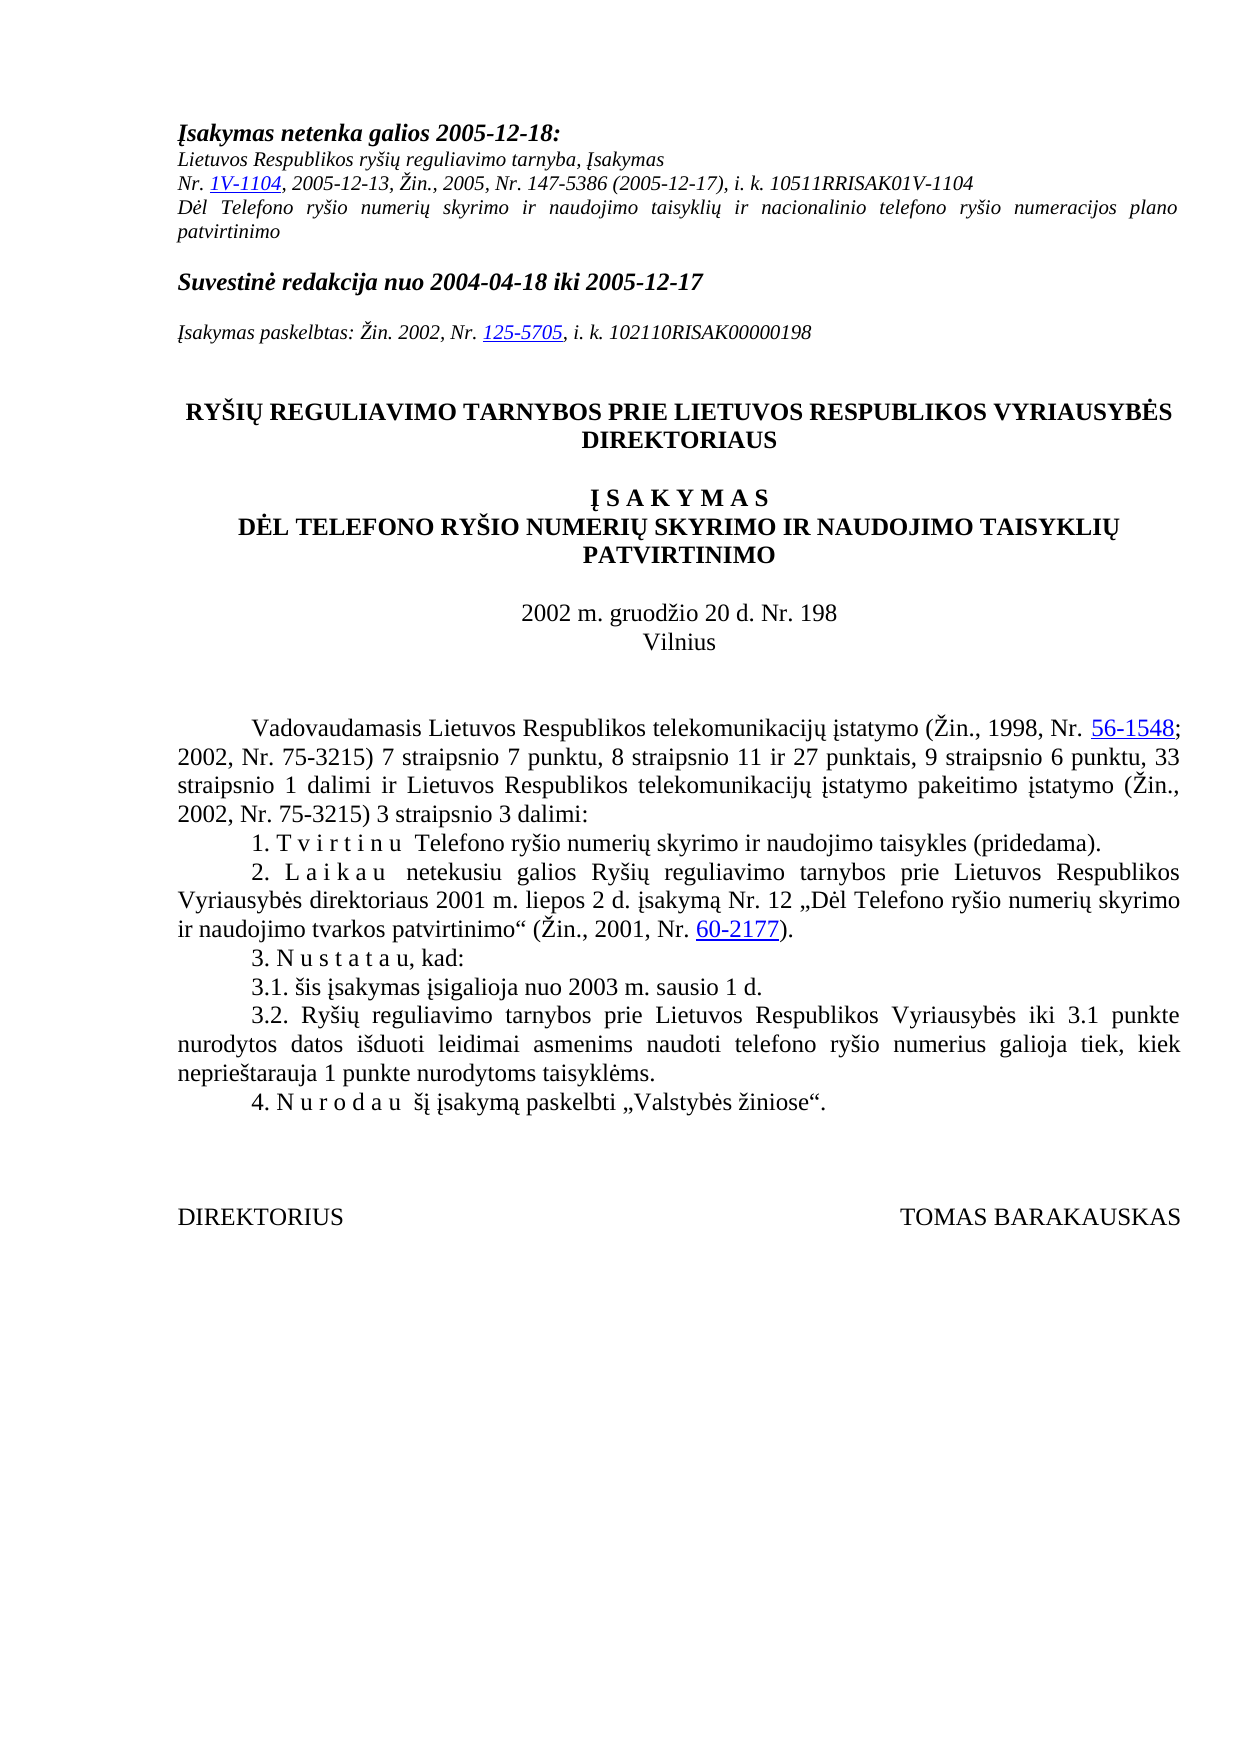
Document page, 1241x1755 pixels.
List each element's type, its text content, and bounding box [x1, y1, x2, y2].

text RYŠIŲ REGULIAVIMO TARNYBOS PRIE LIETUVOS RESPUBLIKOS VYRIAUSYBĖS DIREKTORIAUS [177, 397, 1181, 454]
text 3. Nustatau, kad: [177, 943, 1181, 972]
text 3.1. šis įsakymas įsigalioja nuo 2003 m. sausio 1 d. [177, 972, 1181, 1001]
text Vilnius [177, 627, 1181, 656]
text 4. Nurodau šį įsakymą paskelbti „Valstybės žiniose“. [177, 1087, 1181, 1116]
text Į S A K Y M A S [177, 483, 1181, 512]
text Lietuvos Respublikos ryšių reguliavimo tarnyba, Įsakymas [177, 147, 1181, 171]
text Nr. 1V-1104, 2005-12-13, Žin., 2005, Nr. 147-5386 (2005-12-17), i. k. 10511RRISAK01V-1104 [177, 171, 1181, 195]
text Suvestinė redakcija nuo 2004-04-18 iki 2005-12-17 [177, 267, 1181, 296]
text Dėl Telefono ryšio numerių skyrimo ir naudojimo taisyklių ir nacionalinio telefono ryšio numeracijos plano patvirtinimo [177, 195, 1181, 243]
text DIREKTORIUS TOMAS BARAKAUSKAS [177, 1202, 1181, 1231]
text Įsakymas netenka galios 2005-12-18: [177, 118, 1181, 147]
text 2002 m. gruodžio 20 d. Nr. 198 [177, 598, 1181, 627]
text DĖL TELEFONO RYŠIO NUMERIŲ SKYRIMO IR NAUDOJIMO TAISYKLIŲ PATVIRTINIMO [177, 512, 1181, 569]
text 2. Laikau netekusiu galios Ryšių reguliavimo tarnybos prie Lietuvos Respublikos Vyriausybės direktoriaus 2001 m. liepos 2 d. įsakymą Nr. 12 „Dėl Telefono ryšio numerių skyrimo ir naudojimo tvarkos patvirtinimo“ (Žin., 2001, Nr. 60-2177). [177, 857, 1181, 943]
text Vadovaudamasis Lietuvos Respublikos telekomunikacijų įstatymo (Žin., 1998, Nr. 56-1548; 2002, Nr. 75-3215) 7 straipsnio 7 punktu, 8 straipsnio 11 ir 27 punktais, 9 straipsnio 6 punktu, 33 straipsnio 1 dalimi ir Lietuvos Respublikos telekomunikacijų įstatymo pakeitimo įstatymo (Žin., 2002, Nr. 75-3215) 3 straipsnio 3 dalimi: [177, 713, 1181, 828]
text 1. Tvirtinu Telefono ryšio numerių skyrimo ir naudojimo taisykles (pridedama). [177, 828, 1181, 857]
text 3.2. Ryšių reguliavimo tarnybos prie Lietuvos Respublikos Vyriausybės iki 3.1 punkte nurodytos datos išduoti leidimai asmenims naudoti telefono ryšio numerius galioja tiek, kiek neprieštarauja 1 punkte nurodytoms taisyklėms. [177, 1001, 1181, 1087]
text Įsakymas paskelbtas: Žin. 2002, Nr. 125-5705, i. k. 102110RISAK00000198 [177, 320, 1181, 344]
